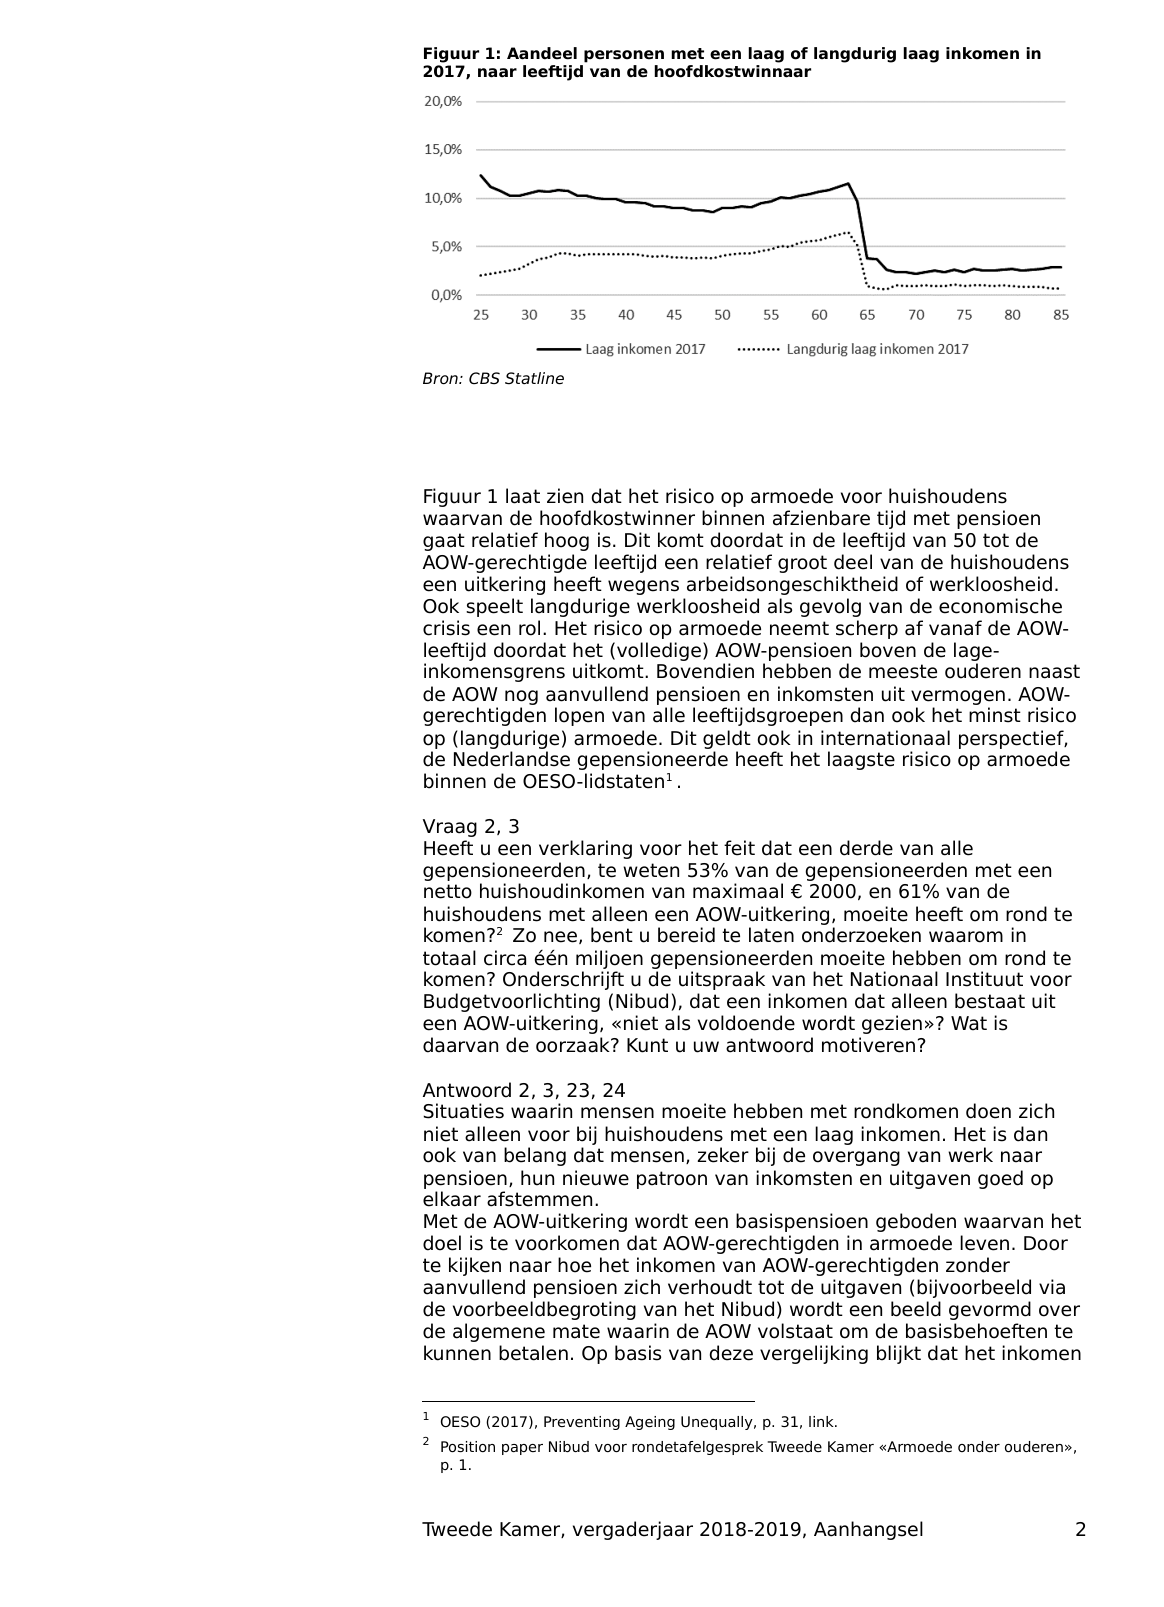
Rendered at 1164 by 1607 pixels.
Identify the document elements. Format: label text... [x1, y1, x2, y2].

text Bron: CBS Statline [422, 370, 1072, 388]
text Heeft u een verklaring voor het feit dat een derde van alle gepensioneerden, te weten 53% van de gepensioneerden met een netto huishoudinkomen van maximaal € 2000, en 61% van de huishoudens met alleen een AOW-uitkering, moeite heeft om rond te komen? Zo nee, bent u bereid te laten onderzoeken waarom in totaal circa één miljoen gepensioneerden moeite hebben om rond te komen? Onderschrijft u de uitspraak van het Nationaal Instituut voor Budgetvoorlichting (Nibud), dat een inkomen dat alleen bestaat uit een AOW-uitkering, «niet als voldoende wordt gezien»? Wat is daarvan de oorzaak? Kunt u uw antwoord motiveren? [422, 837, 1087, 1057]
text Figuur 1 laat zien dat het risico op armoede voor huishoudens waarvan de hoofdkostwinner binnen afzienbare tijd met pensioen gaat relatief hoog is. Dit komt doordat in de leeftijd van 50 tot de AOW-gerechtigde leeftijd een relatief groot deel van de huishoudens een uitkering heeft wegens arbeidsongeschiktheid of werkloosheid. Ook speelt langdurige werkloosheid als gevolg van de economische crisis een rol. Het risico op armoede neemt scherp af vanaf de AOW-leeftijd doordat het (volledige) AOW-pensioen boven de lage-inkomensgrens uitkomt. Bovendien hebben de meeste ouderen naast de AOW nog aanvullend pensioen en inkomsten uit vermogen. AOW-gerechtigden lopen van alle leeftijdsgroepen dan ook het minst risico op (langdurige) armoede. Dit geldt ook in internationaal perspectief, de Nederlandse gepensioneerde heeft het laagste risico op armoede binnen de OESO-lidstaten. [422, 486, 1087, 793]
picture [422, 92, 1072, 359]
text Met de AOW-uitkering wordt een basispensioen geboden waarvan het doel is te voorkomen dat AOW-gerechtigden in armoede leven. Door te kijken naar hoe het inkomen van AOW-gerechtigden zonder aanvullend pensioen zich verhoudt tot de uitgaven (bijvoorbeeld via de voorbeeldbegroting van het Nibud) wordt een beeld gevormd over de algemene mate waarin de AOW volstaat om de basisbehoeften te kunnen betalen. Op basis van deze vergelijking blijkt dat het inkomen [422, 1211, 1087, 1365]
text Position paper Nibud voor rondetafelgesprek Tweede Kamer «Armoede onder ouderen», p. 1. [422, 1435, 1087, 1474]
text Vraag 2, 3 [422, 816, 1087, 837]
text Antwoord 2, 3, 23, 24 [422, 1079, 1087, 1101]
text Figuur 1: Aandeel personen met een laag of langdurig laag inkomen in 2017, naar leeftijd van de hoofdkostwinnaar [422, 45, 1072, 81]
text Situaties waarin mensen moeite hebben met rondkomen doen zich niet alleen voor bij huishoudens met een laag inkomen. Het is dan ook van belang dat mensen, zeker bij de overgang van werk naar pensioen, hun nieuwe patroon van inkomsten en uitgaven goed op elkaar afstemmen. [422, 1101, 1087, 1211]
text OESO (2017), Preventing Ageing Unequally, p. 31, link. [422, 1410, 1087, 1432]
